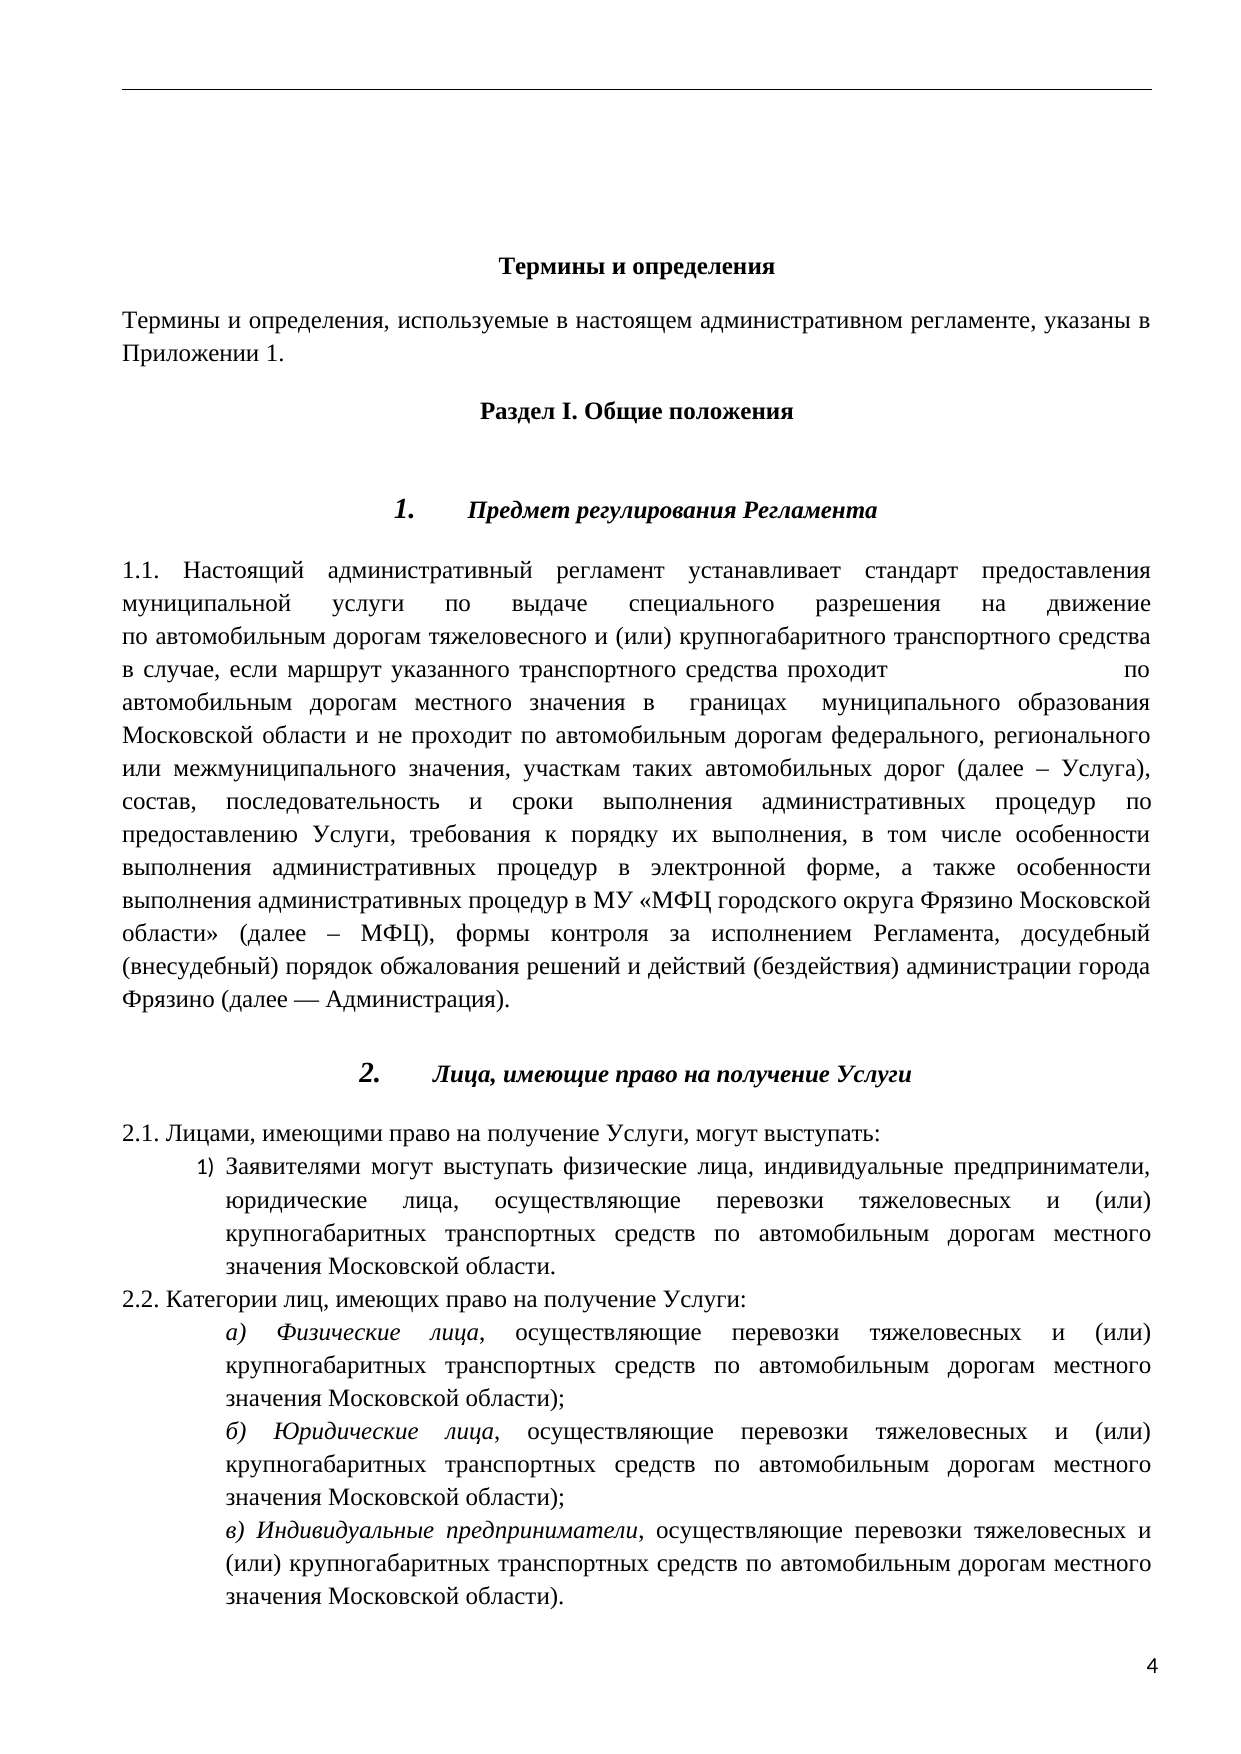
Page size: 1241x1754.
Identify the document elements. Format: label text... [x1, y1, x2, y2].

list а) Физические лица, осуществляющие перевозки тяжеловесных и (или) крупногабаритных транспортных средств по автомобильным дорогам местного значения Московской области); [225, 1317, 1152, 1412]
list б) Юридические лица, осуществляющие перевозки тяжеловесных и (или) крупногабаритных транспортных средств по автомобильным дорогам местного значения Московской области); [225, 1416, 1152, 1511]
list 2.1. Лицами, имеющими право на получение Услуги, могут выступать: [122, 1118, 1152, 1147]
list 1.1. Настоящий административный регламент устанавливает стандарт предоставления муниципальной услуги по выдаче специального разрешения на движение по автомобильным дорогам тяжеловесного и (или) крупногабаритного транспортного средства в случае, если маршрут указанного транспортного средства проходит по автомобильным дорогам местного значения в границах муниципального образования Московской области и не проходит по автомобильным дорогам федерального, регионального или межмуниципального значения, участкам таких автомобильных дорог (далее – Услуга), состав, последовательность и сроки выполнения административных процедур по предоставлению Услуги, требования к порядку их выполнения, в том числе особенности выполнения административных процедур в электронной форме, а также особенности выполнения административных процедур в МУ «МФЦ городского округа Фрязино Московской области» (далее – МФЦ), формы контроля за исполнением Регламента, досудебный (внесудебный) порядок обжалования решений и действий (бездействия) администрации города Фрязино (далее — Администрация). [122, 555, 1152, 1013]
list Заявителями могут выступать физические лица, индивидуальные предприниматели, юридические лица, осуществляющие перевозки тяжеловесных и (или) крупногабаритных транспортных средств по автомобильным дорогам местного значения Московской области. [196, 1151, 1152, 1279]
list 2.2. Категории лиц, имеющих право на получение Услуги: [122, 1284, 1152, 1313]
subtitle Лица, имеющие право на получение Услуги [122, 1055, 1152, 1088]
subtitle Раздел I. Общие положения [122, 396, 1152, 425]
list в) Индивидуальные предприниматели, осуществляющие перевозки тяжеловесных и (или) крупногабаритных транспортных средств по автомобильным дорогам местного значения Московской области). [225, 1515, 1152, 1610]
text Термины и определения [122, 251, 1152, 280]
text Термины и определения, используемые в настоящем административном регламенте, указаны в Приложении 1. [122, 305, 1152, 367]
subtitle Предмет регулирования Регламента [122, 492, 1152, 525]
